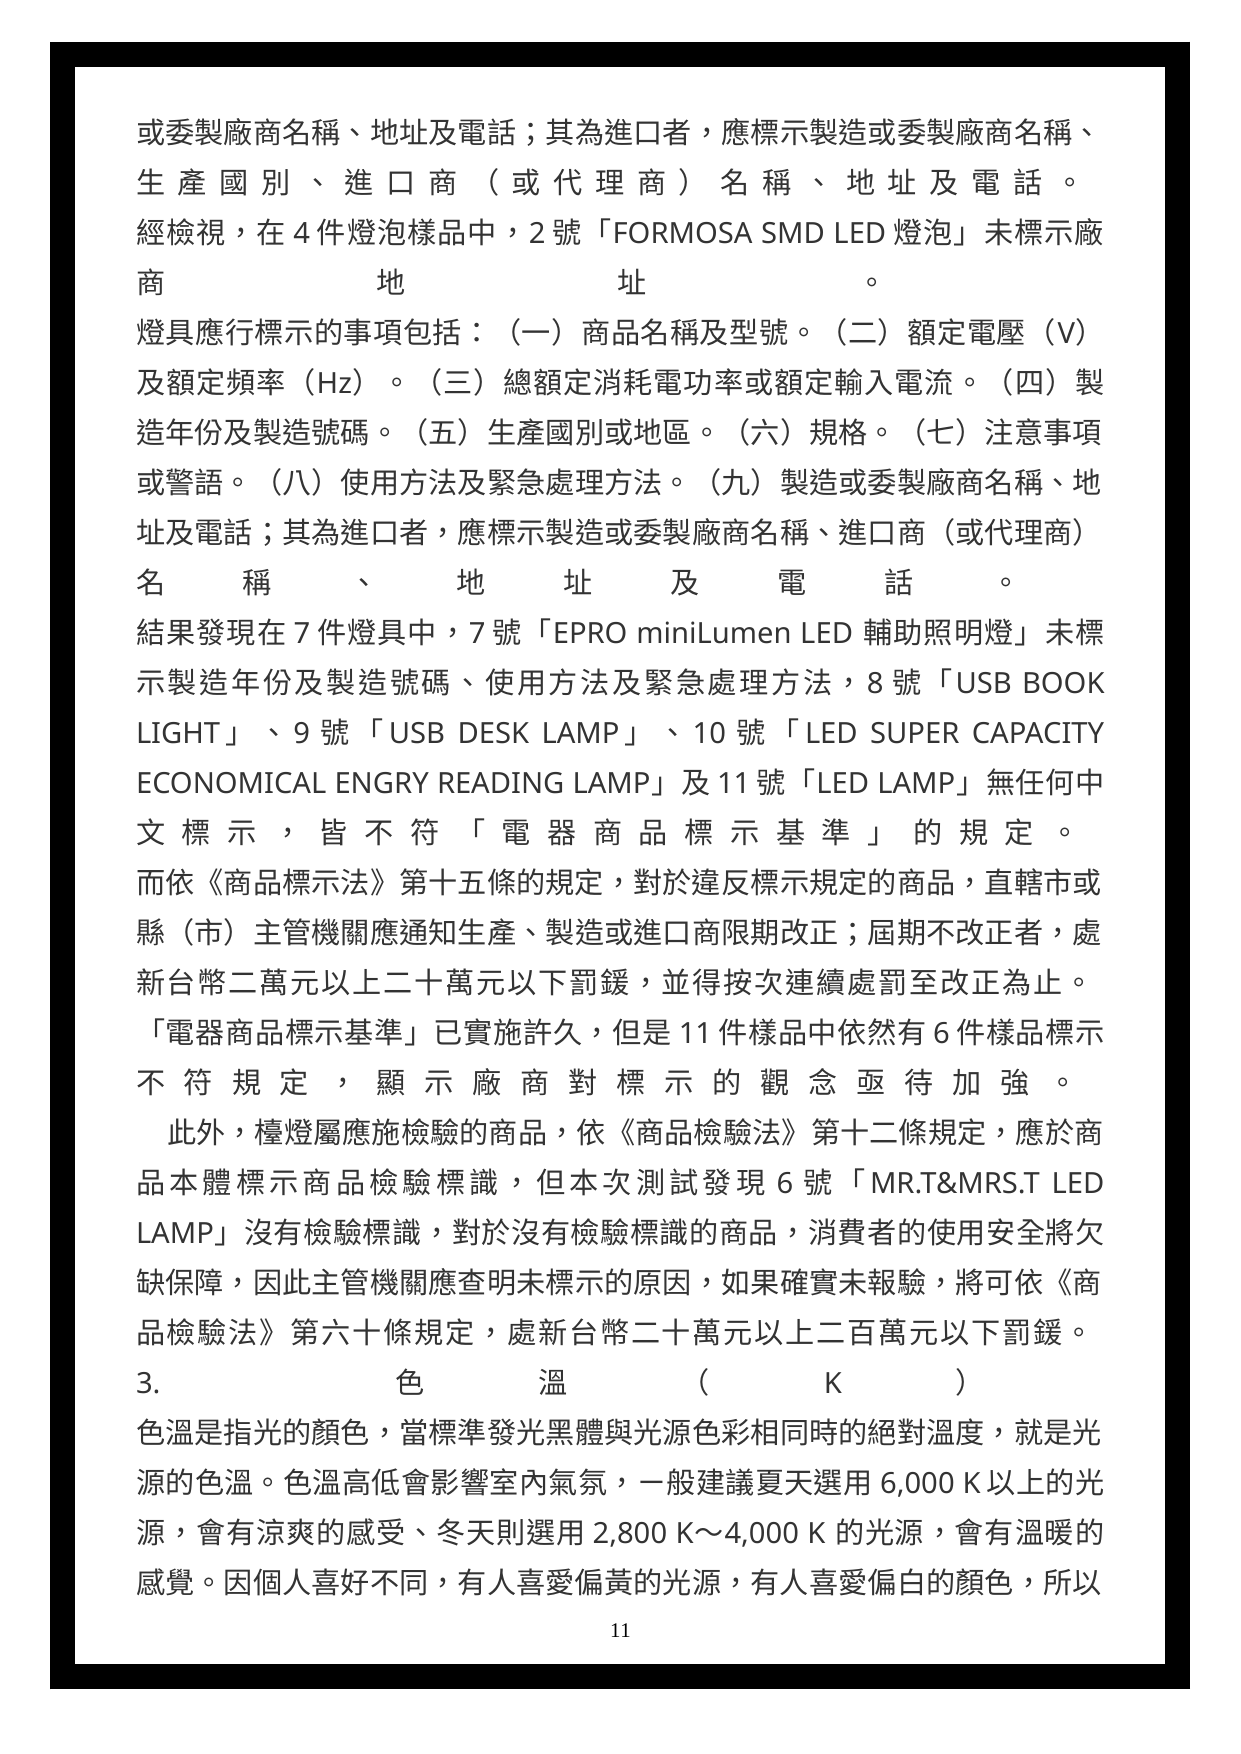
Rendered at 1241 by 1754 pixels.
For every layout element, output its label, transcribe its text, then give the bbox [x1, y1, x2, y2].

text 不論白天或夜晚，不論是日常需求或是為了營造氣氛，照明已成為生活中不可或缺的一部分，而且占有舉足輕重的地位。 LED是發光二極體（Light Emitting Diode）的簡稱，是近年商業化的新光源，透過半導體化合物將電能轉變為光能，達到發光的效果，訴求比傳統光源更省電、壽命長等優點，常見的應用有交通號誌、招牌看板等。 在節約能源的風潮下，LED燈也逐漸走入一般家庭中，例如LED手電筒、LED車燈等。在照明方面，市售商品有LED燈具及燈泡，燈具中包括使用一般插頭的LED檯燈及使用電腦USB插孔的USB燈，所以本次測試即以檯燈、使用電腦USB插孔的USB燈及LED燈泡三大類為主。 由於LED燈屬新發展的商品，目前法規尚未制定家用商品的規範及測試方法。消費者或許會疑惑，LED燈到底能省多少電？有鑑於此，消基會本次選定市售LED燈泡及燈具進行測試，希望提供消費者有用的資訊，作為選購時的參考。 採樣 本次LED燈的採樣時間為97年6月，來源為大台北地區的量販店、家飾賣場、連鎖書店、電子商場以及網路等通路，共計11件樣品；其中有4件燈泡、3件檯燈及4件使用USB插孔的USB燈。 1. 價格 本次測試的樣品中，LED檯燈的購買價格由2,990元至3,999元不等；USB燈的購買價格由110元至359元不等；LED 燈泡的價格則介於199元至499元之間。 2. 標示：共7件樣品不符規定 依據「電器商品標示基準」的規定，燈泡應標示：（一）商品名稱及型號。（二）額定電壓（V）。（三）規格。（四）生產國別或地區。（五）製造或委製廠商名稱、地址及電話；其為進口者，應標示製造或委製廠商名稱、生產國別、進口商（或代理商）名稱、地址及電話。 經檢視，在4件燈泡樣品中，2號「FORMOSA SMD LED燈泡」未標示廠商地址。 燈具應行標示的事項包括：（一）商品名稱及型號。（二）額定電壓（V）及額定頻率（Hz）。（三）總額定消耗電功率或額定輸入電流。（四）製造年份及製造號碼。（五）生產國別或地區。（六）規格。（七）注意事項或警語。（八）使用方法及緊急處理方法。（九）製造或委製廠商名稱、地址及電話；其為進口者，應標示製造或委製廠商名稱、進口商（或代理商）名稱、地址及電話。 結果發現在7件燈具中，7號「EPRO miniLumen LED 輔助照明燈」未標示製造年份及製造號碼、使用方法及緊急處理方法，8號「USB BOOK LIGHT」、9號「USB DESK LAMP」、10號「LED SUPER CAPACITY ECONOMICAL ENGRY READING LAMP」及11號「LED LAMP」無任何中文標示，皆不符「電器商品標示基準」的規定。 而依《商品標示法》第十五條的規定，對於違反標示規定的商品，直轄市或縣（市）主管機關應通知生產、製造或進口商限期改正；屆期不改正者，處新台幣二萬元以上二十萬元以下罰鍰，並得按次連續處罰至改正為止。 「電器商品標示基準」已實施許久，但是11件樣品中依然有6件樣品標示不符規定，顯示廠商對標示的觀念亟待加強。 此外，檯燈屬應施檢驗的商品，依《商品檢驗法》第十二條規定，應於商品本體標示商品檢驗標識，但本次測試發現6號「MR.T&MRS.T LED LAMP」沒有檢驗標識，對於沒有檢驗標識的商品，消費者的使用安全將欠缺保障，因此主管機關應查明未標示的原因，如果確實未報驗，將可依《商品檢驗法》第六十條規定，處新台幣二十萬元以上二百萬元以下罰鍰。 3. 色溫（K） 色溫是指光的顏色，當標準發光黑體與光源色彩相同時的絕對溫度，就是光源的色溫。色溫高低會影響室內氣氛，ㄧ般建議夏天選用6,000 K以上的光源，會有涼爽的感受、冬天則選用2,800 K～4,000 K 的光源，會有溫暖的感覺。因個人喜好不同，有人喜愛偏黃的光源，有人喜愛偏白的顏色，所以哪種色溫較好並沒有一定，因此CNS 10839「螢光燈管之色度分類」中，將螢光燈管的色溫由3,200 K至7,100 K分為4個範圍，列出參考值。通常居家會建議使用偏黃的光源，較容易營造溫馨的家庭氣氛。 本次測試11件樣品的色溫，約由3,700 K至25,000 K不等。 4. 演色性（Ra） 演色性是物體在光源下感受的色彩，與在太陽光下感受的色彩逼真度百分比，演色性100表示眼睛所看到的顏色與太陽光下感受的色彩是相同的，反之，演色性低的光源，表示看到的顏色愈失真。照明光源的演色性要愈高愈好，CNS 14125「安定器內藏式螢光燈泡」中對演色性的規定是80以上；目前則尚未對LED光源進行規範。 針對4件LED 燈泡進行演色性測試，發現有3件燈泡樣品的演色性大於80，只有3號「MAX STAR LED 節能環保電球」不到80。 5. 發光效率（lm／W） 發光效率愈大表示愈省電，光源將所消耗之電能轉換成光能的效率，即是發光效率，是燈泡產生亮度與耗電量之間的關係。發光效率愈大，表示消耗相同電力能獲得較高的亮度，換言之，在獲得相同亮度的情形下會愈省電。 本次針對4件LED 燈泡進行全光束（lm）及消耗電功率（W）測試，再計算發光效率。 參考經濟部能源局對節能標章商品「安定器內藏式螢光燈泡」的規定，發光效率需高於（含）60 lm／W。經測試，4件燈泡樣品的發光效率在15至45 lm／W之間，其中以4號「飛利浦 LED 燈泡」最低，發光效率不到20 lm／W，雖然該燈泡特別標示係作為裝飾用，並非供照明閱讀之用，但數值偏低，還是應向上提升。 6. 功率因數 功率因數是判斷電器耗費電能的參考，功率因數愈低，所輸入的電流就愈大，將造成較大的輸電線路電力損失，同時會增加電力公司的虛功率負擔。 本刊曾於96年1月出刊的第309期，刊登35件螢光燈泡的測試報告，其功率因數皆大於0.5。但本次測試標榜節能省電的4件LED燈泡，功率因數卻都不到0.5，其中又以4號「飛利浦 LED 燈泡」的功率因數最小，不到0.2，廠商應查明功率因數偏低的原因，若屬個案應加強品管，如果是通案，則應改善商品的功率因數後再上市。 功率因數的大小對一般家庭電費的支出並不會有影響，且LED燈用電量很小，也不至影響用電安全，但是卻會造成電的浪費。由於照明用電占整體用電的10％以上，因此LED燈的功率因數仍有改善的努力空間。 7. 照度（Lux） 物體或被照面上，實際單位面積上的有效光通亮稱為照度。照度愈大代表愈明亮，國家標準CNS 12112「照度標準」中規定：住宅客廳照度約在30至75 Lux之間，寫作閱讀則需要500至1,000 Lux照度，照度太低容易導致眼睛疲勞，照度太高則過於明亮刺眼，浪費電力。 針對7件LED燈具進行照度測試，3件檯燈係以距桌面35公分的距離測量，結果發現照度較大的是7號「EPRO miniLumen LED 輔助照明燈」，照度約為600 Lux，照度較小的是6號「MR.T&MRS.T LED LAMP」，照度不到400 Lux。 4件USB燈係以距桌面20公分的距離測量，結果發現照度較大的是8號「USB BOOK LIGHT」及10號「LED SUPER CAPACITY ECONOMICAL ENGRY READING LAMP」接近300 Lux，照度較小的是9號「USB DESK LAMP」及11號「LED LAMP」，其中又以11號「LED LAMP」不到20 Lux的照度最小。 USB燈通常供使用筆記型電腦的人外出時方便照亮鍵盤所使用，但是若照度太小很容易導致眼睛疲勞，消費者使用時不可不慎。 8. 照明效率衰減率 照明效率衰減幅度愈大，衰減率愈高，表示燈具發光效果不佳，愈浪費能源。 LED燈連續使用3小時以後，就可以大致看出LED燈設計的好壞，燈具或燈泡溫度愈高者，性能會顯著衰退。 7件燈具的照度衰減率測試，係由點燈開始每隔20分鐘測量ㄧ次，直到點燈一小時。結果發現：7件燈具樣品，照度的衰減幅度不大，相對照度衰減較多的是10號「LED SUPER CAPACITY ECONOMICAL ENGRY READING LAMP」，ㄧ小時後照度約只剩下八成； 11號「LED LAMP」的照度會隨時間增加而增加，開始點燈時照度不到20 Lux，點燈ㄧ小時後卻增加近3倍，顯示品質並不穩定。 結論 LED燈只要小小的瓦數即能發出光亮，與一般燈泡動輒數十瓦比起來的確較省電，但若是在相同照度需求下，則LED燈未必能勝出，原因在於目前LED燈泡的發光效率、功率因數偏低，因此目前大多數的LED光源都是作為裝飾燈源。 1. 政府機關應儘速建立LED燈相關規範 為讓消費者使用品質有保障、又可真正節省能源的商品，建議主管機關訂定LED燈的性能規範，並要求達到一定的節能效率（經濟部能源局對節能標章商品「安定器內藏式螢光燈泡」的規定是發光效率需高於（含）60 lm／W，對「出口標示燈與避難方向指示燈」的規定是功率因數在0.9以上），希望藉由規範的制定，能讓消費者選用到優質的節能商品。 2. 業者應有效提升品質與標示 為了爭取消費者信賴、配合節能減碳風潮，業者必須有效提升能源效率及產品可靠度，才符合市場期待及取得穩定的商機。其次，建議業者儘量降低LED商品的售價，目前市售LED燈泡的價格約是一般螢光燈泡的3～4倍，LED檯燈的價格也比一般檯燈貴上許多，期盼在大量生產後，LED商品能有降價的空間。 此外，標示不合格廠商還應該加強產品的標示，在商品販售前詢問主管機關，作好應標示事項並不是件難事。 3. 消費者選購時以溫度升高愈低者愈好 歐盟自2007年起，以提高發光效率門檻逐步淘汰白熾燈，澳洲也宣示從2010年起全面停產白熾燈，使用較節能的光源是目前的趨勢，而使用LED燈的最大驅動力就在於節能，現階段LED燈泡發光效率及功率因數偏低、售價偏高，既不省電也不省錢，應改善偏低的情況，並要求強制檢驗。建議消費者可以等待相關檢驗規範出爐後再選擇更換即可。 此外，LED燈具或燈泡使用一段時間後，溫度愈高者照度會顯著衰退，因此消費者在選購此類商品時，以點亮一段時間後溫度升高愈低者愈好。 [136, 103, 1104, 1603]
